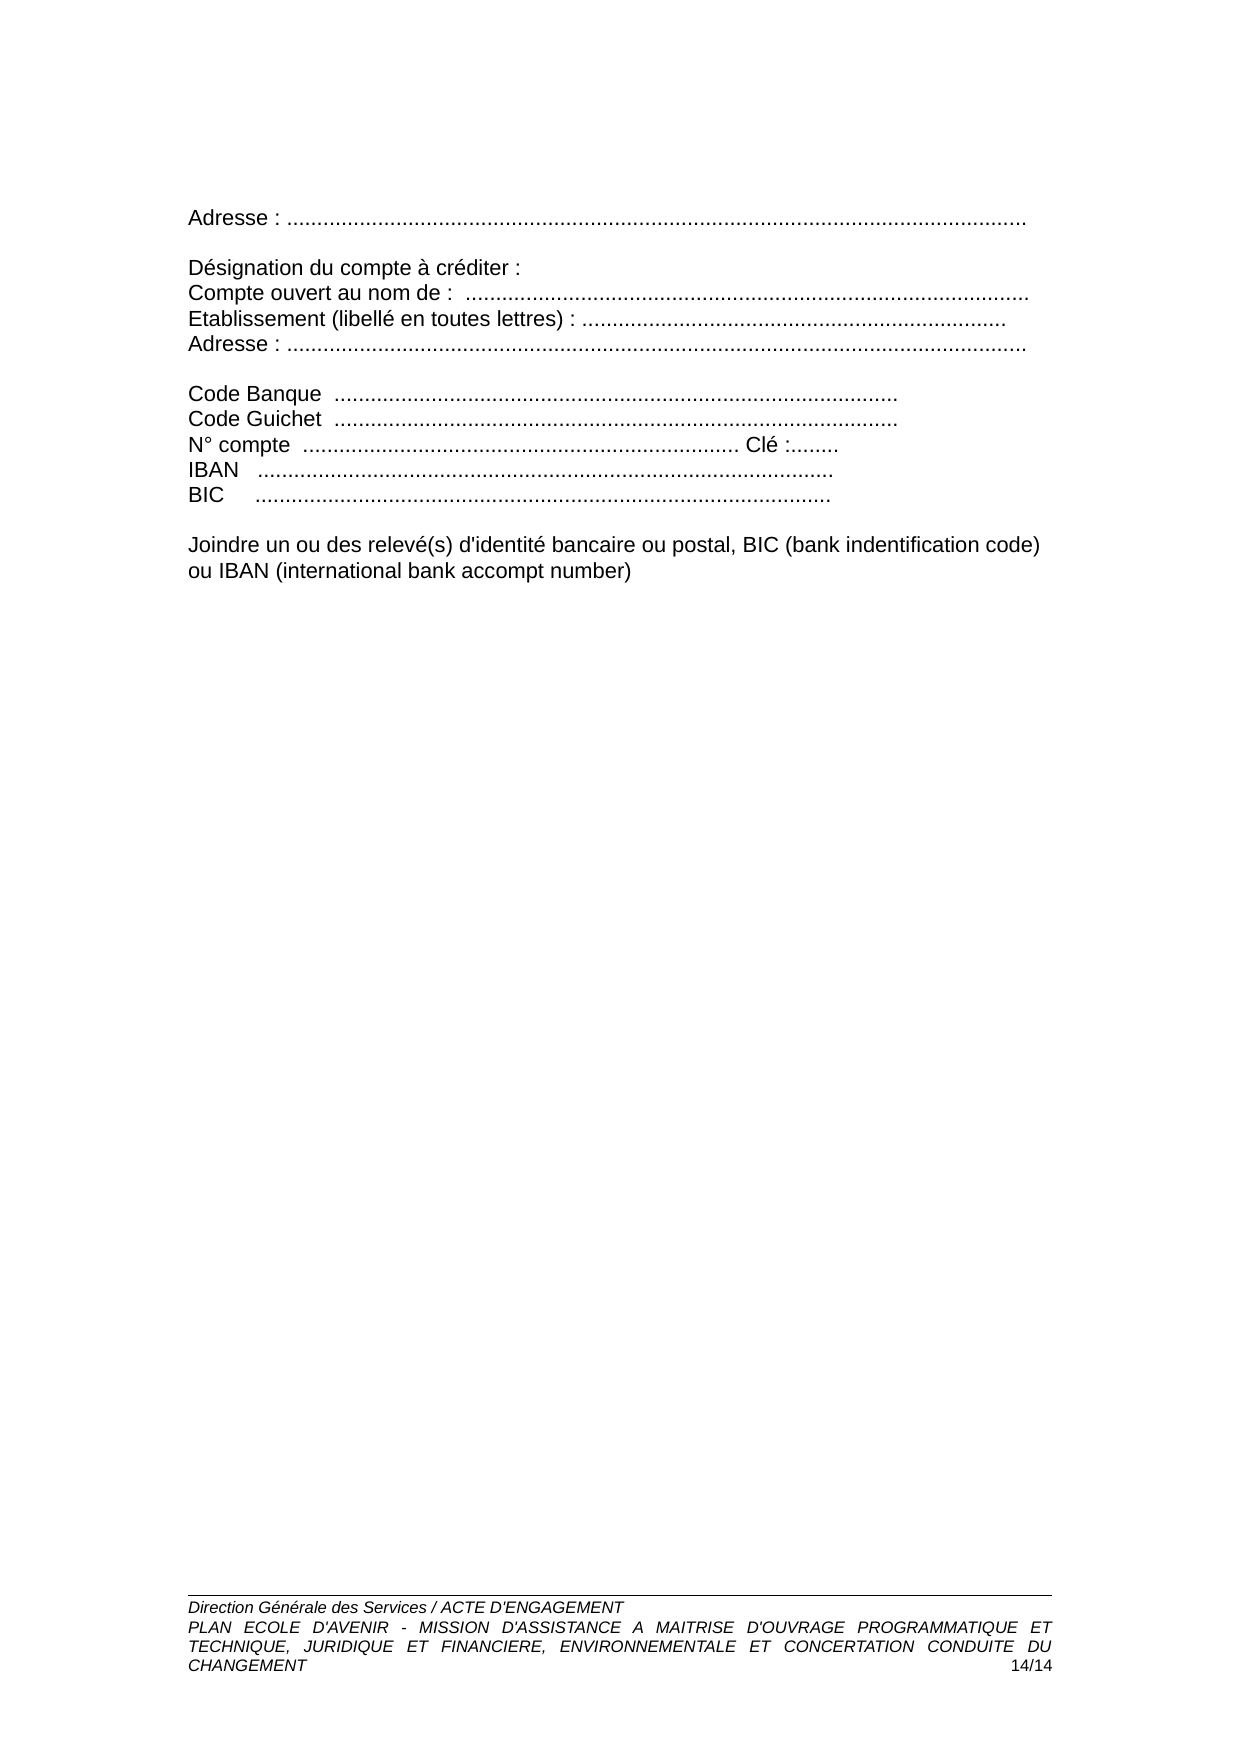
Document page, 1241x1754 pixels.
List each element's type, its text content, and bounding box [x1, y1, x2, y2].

text Désignation du compte à créditer : [188, 255, 1052, 280]
text N° compte ........................................................................ Clé :........ [188, 431, 1052, 457]
text Joindre un ou des relevé(s) d'identité bancaire ou postal, BIC (bank indentification code) ou IBAN (international bank accompt number) [188, 532, 1052, 583]
text Adresse : .......................................................................................................................... [188, 204, 1052, 230]
text Code Banque ............................................................................................. [188, 381, 1052, 406]
text Adresse : .......................................................................................................................... [188, 331, 1052, 356]
text Etablissement (libellé en toutes lettres) : ...................................................................... [188, 305, 1052, 331]
text IBAN ............................................................................................... [188, 457, 1052, 482]
text Code Guichet ............................................................................................. [188, 406, 1052, 431]
text BIC ............................................................................................... [188, 482, 1052, 507]
text Compte ouvert au nom de : ............................................................................................. [188, 280, 1052, 305]
